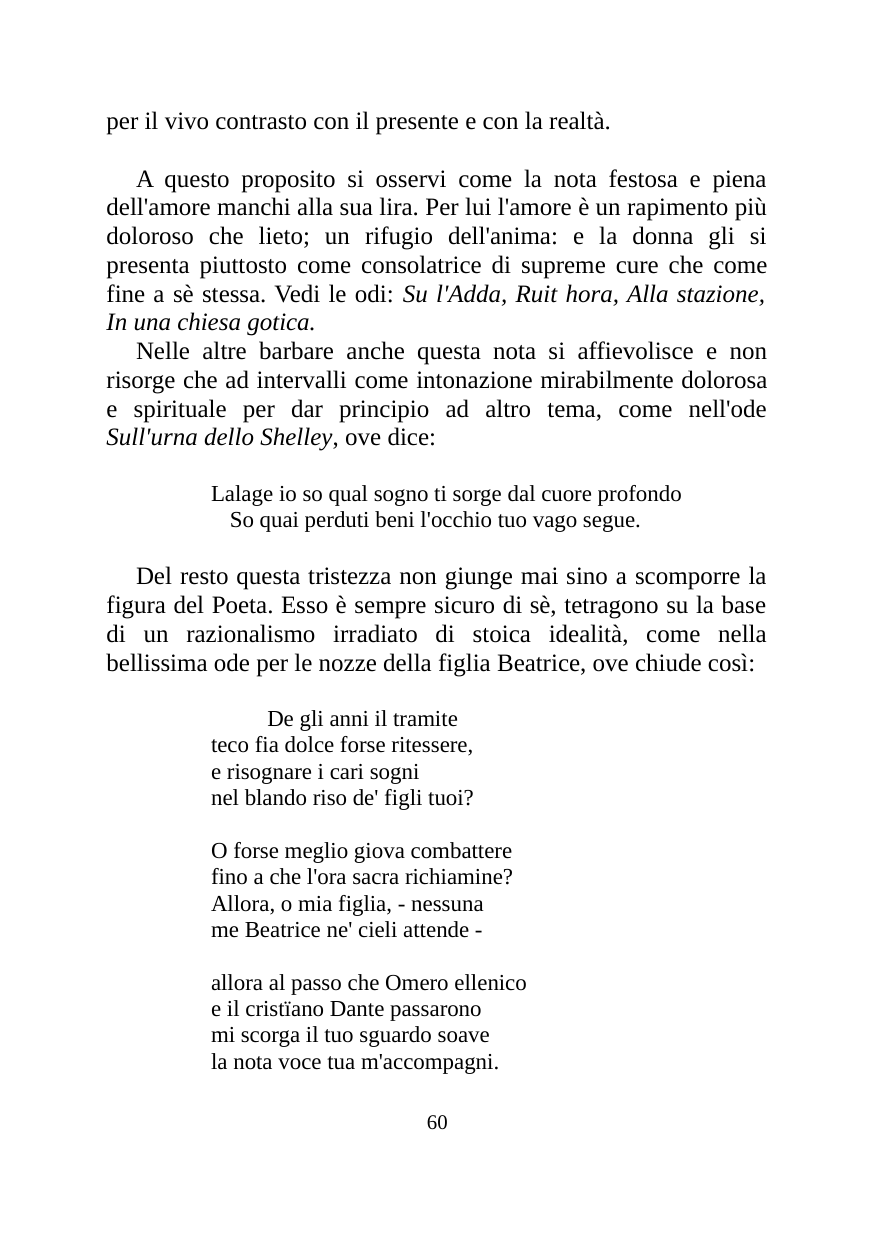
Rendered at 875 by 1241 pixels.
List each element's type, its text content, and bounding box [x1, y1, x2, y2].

text O forse meglio giova combattere [181, 837, 768, 863]
text Lalage io so qual sogno ti sorge dal cuore profondo [181, 480, 768, 506]
text De gli anni il tramite [237, 705, 768, 732]
text nel blando riso de' figli tuoi? [181, 784, 768, 811]
text la nota voce tua m'accompagni. [181, 1048, 768, 1074]
text allora al passo che Omero ellenico [181, 969, 768, 995]
text me Beatrice ne' cieli attende - [181, 916, 768, 942]
text e risognare i cari sogni [181, 758, 768, 784]
text Nelle altre barbare anche questa nota si affievolisce e non risorge che ad intervalli come intonazione mirabilmente dolorosa e spirituale per dar principio ad altro tema, come nell'ode Sull'urna dello Shelley, ove dice: [106, 336, 768, 451]
text per il vivo contrasto con il presente e con la realtà. [106, 106, 768, 135]
text fino a che l'ora sacra richiamine? [181, 863, 768, 890]
text mi scorga il tuo sguardo soave [181, 1021, 768, 1048]
text teco fia dolce forse ritessere, [181, 732, 768, 758]
text So quai perduti beni l'occhio tuo vago segue. [200, 506, 768, 533]
text e il cristïano Dante passarono [181, 995, 768, 1021]
text A questo proposito si osservi come la nota festosa e piena dell'amore manchi alla sua lira. Per lui l'amore è un rapimento più doloroso che lieto; un rifugio dell'anima: e la donna gli si presenta piuttosto come consolatrice di supreme cure che come fine a sè stessa. Vedi le odi: Su l'Adda, Ruit hora, Alla stazione, In una chiesa gotica. [106, 164, 768, 336]
text Allora, o mia figlia, - nessuna [181, 890, 768, 916]
text Del resto questa tristezza non giunge mai sino a scomporre la figura del Poeta. Esso è sempre sicuro di sè, tetragono su la base di un razionalismo irradiato di stoica idealità, come nella bellissima ode per le nozze della figlia Beatrice, ove chiude così: [106, 561, 768, 676]
